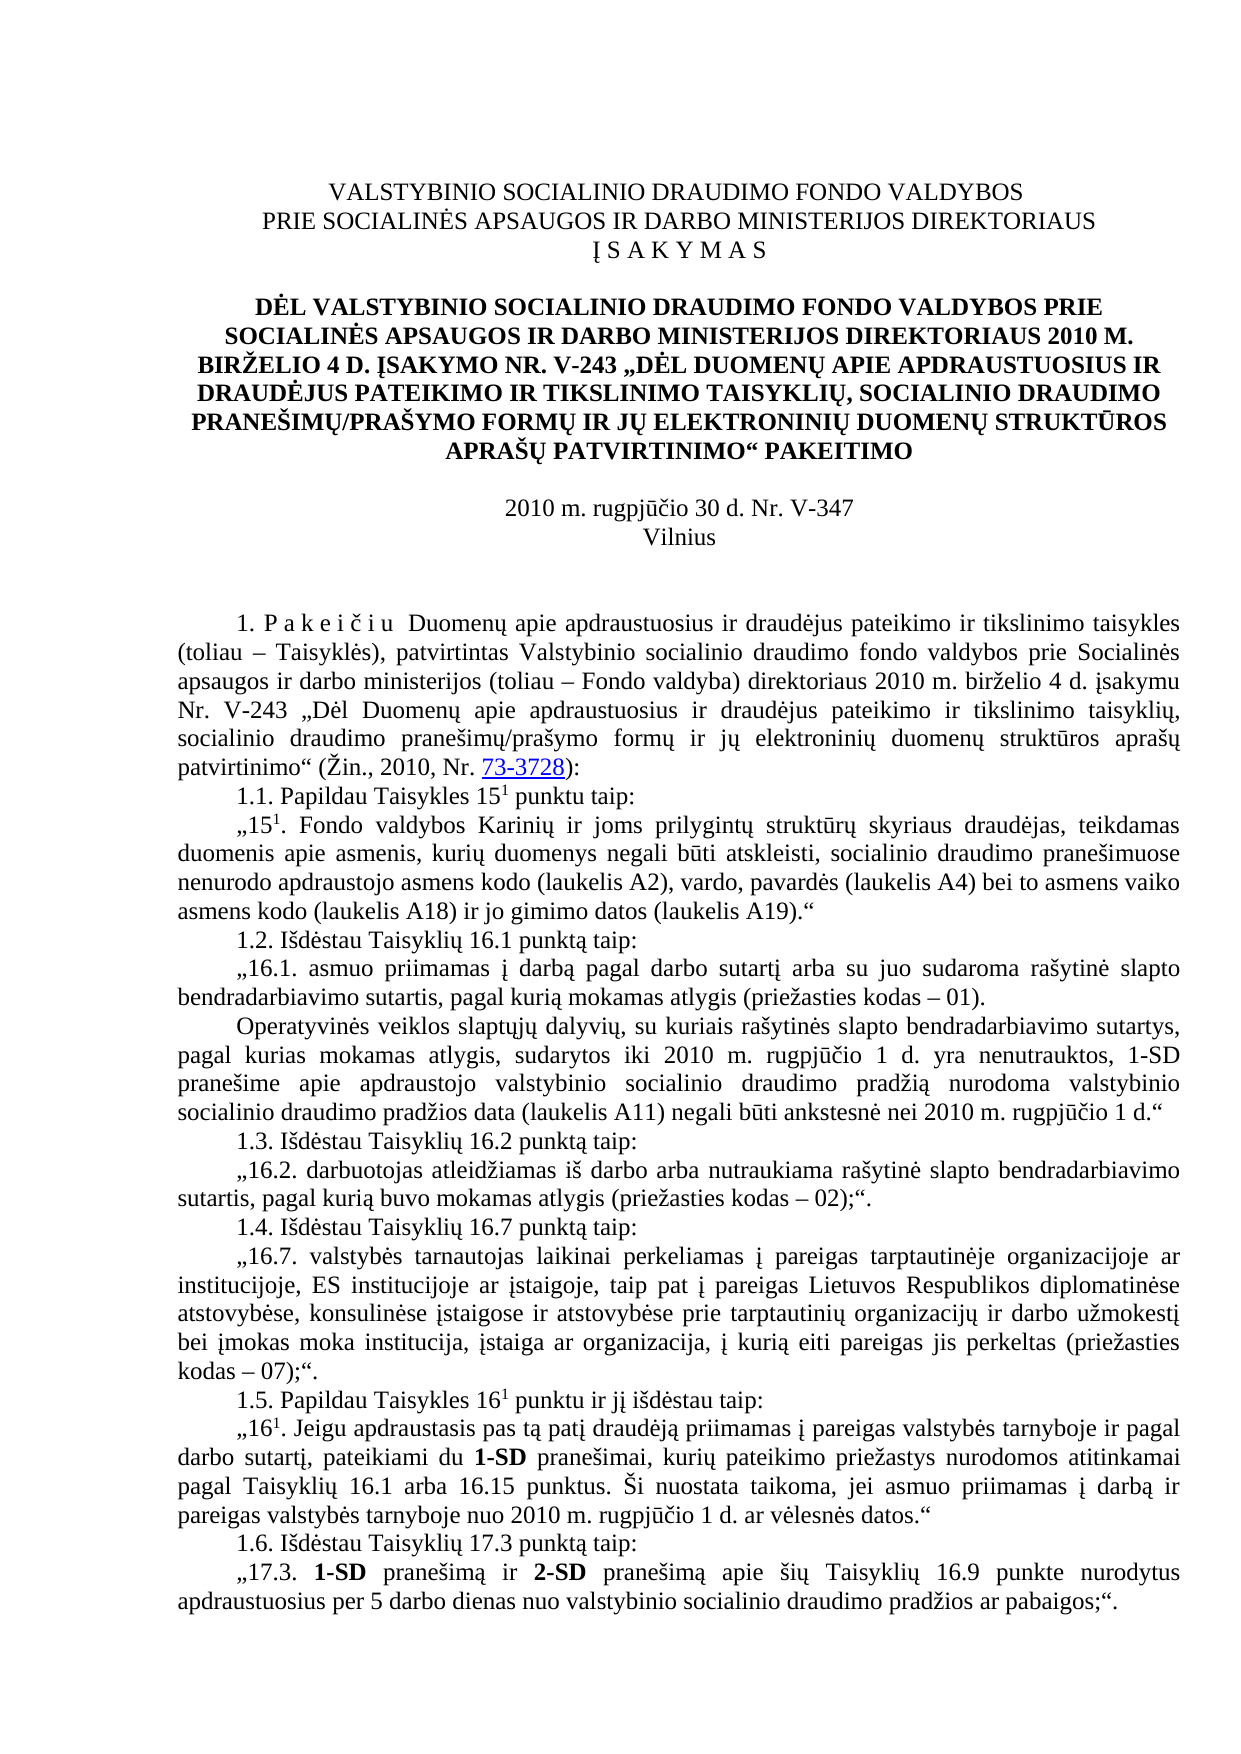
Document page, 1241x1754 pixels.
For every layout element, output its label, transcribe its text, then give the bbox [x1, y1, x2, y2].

text ĮSAKYMAS [177, 235, 1181, 263]
text 2010 m. rugpjūčio 30 d. Nr. V-347 [177, 493, 1181, 522]
text 1.4. Išdėstau Taisyklių 16.7 punktą taip: [177, 1212, 1181, 1241]
text Vilnius [177, 522, 1181, 551]
text „16.1. asmuo priimamas į darbą pagal darbo sutartį arba su juo sudaroma rašytinė slapto bendradarbiavimo sutartis, pagal kurią mokamas atlygis (priežasties kodas – 01). [177, 953, 1181, 1011]
text „17.3. 1-SD pranešimą ir 2-SD pranešimą apie šių Taisyklių 16.9 punkte nurodytus apdraustuosius per 5 darbo dienas nuo valstybinio socialinio draudimo pradžios ar pabaigos;“. [177, 1557, 1181, 1615]
text Dėl valstybinio socialinio draudimo fondo valdybos prie socialinės apsaugos ir darbo ministerijos direktoriaus 2010 m. birželio 4 d. įsakymo Nr. V-243 „Dėl duomenų apie apdraustuosius ir draudėjus pateikimo ir tikslinimo taisyklių, socialinio draudimo pranešimų/prašymo formų ir jų elektroninių duomenų struktūros aprašų patvirtinimo“ pakeitimo [177, 292, 1181, 465]
text „16.7. valstybės tarnautojas laikinai perkeliamas į pareigas tarptautinėje organizacijoje ar institucijoje, ES institucijoje ar įstaigoje, taip pat į pareigas Lietuvos Respublikos diplomatinėse atstovybėse, konsulinėse įstaigose ir atstovybėse prie tarptautinių organizacijų ir darbo užmokestį bei įmokas moka institucija, įstaiga ar organizacija, į kurią eiti pareigas jis perkeltas (priežasties kodas – 07);“. [177, 1241, 1181, 1385]
text 1.3. Išdėstau Taisyklių 16.2 punktą taip: [177, 1126, 1181, 1155]
text „151. Fondo valdybos Karinių ir joms prilygintų struktūrų skyriaus draudėjas, teikdamas duomenis apie asmenis, kurių duomenys negali būti atskleisti, socialinio draudimo pranešimuose nenurodo apdraustojo asmens kodo (laukelis A2), vardo, pavardės (laukelis A4) bei to asmens vaiko asmens kodo (laukelis A18) ir jo gimimo datos (laukelis A19).“ [177, 810, 1181, 925]
text „161. Jeigu apdraustasis pas tą patį draudėją priimamas į pareigas valstybės tarnyboje ir pagal darbo sutartį, pateikiami du 1-SD pranešimai, kurių pateikimo priežastys nurodomos atitinkamai pagal Taisyklių 16.1 arba 16.15 punktus. Ši nuostata taikoma, jei asmuo priimamas į darbą ir pareigas valstybės tarnyboje nuo 2010 m. rugpjūčio 1 d. ar vėlesnės datos.“ [177, 1413, 1181, 1528]
text 1.2. Išdėstau Taisyklių 16.1 punktą taip: [177, 925, 1181, 953]
text 1.1. Papildau Taisykles 151 punktu taip: [177, 781, 1181, 810]
text Operatyvinės veiklos slaptųjų dalyvių, su kuriais rašytinės slapto bendradarbiavimo sutartys, pagal kurias mokamas atlygis, sudarytos iki 2010 m. rugpjūčio 1 d. yra nenutrauktos, 1-SD pranešime apie apdraustojo valstybinio socialinio draudimo pradžią nurodoma valstybinio socialinio draudimo pradžios data (laukelis A11) negali būti ankstesnė nei 2010 m. rugpjūčio 1 d.“ [177, 1011, 1181, 1126]
text 1. Pakeičiu Duomenų apie apdraustuosius ir draudėjus pateikimo ir tikslinimo taisykles (toliau – Taisyklės), patvirtintas Valstybinio socialinio draudimo fondo valdybos prie Socialinės apsaugos ir darbo ministerijos (toliau – Fondo valdyba) direktoriaus 2010 m. birželio 4 d. įsakymu Nr. V-243 „Dėl duomenų apie apdraustuosius ir draudėjus pateikimo ir tikslinimo taisyklių, socialinio draudimo pranešimų/prašymo formų ir jų elektroninių duomenų struktūros aprašų patvirtinimo“ (Žin., 2010, Nr. 73-3728): [177, 608, 1181, 781]
text „16.2. darbuotojas atleidžiamas iš darbo arba nutraukiama rašytinė slapto bendradarbiavimo sutartis, pagal kurią buvo mokamas atlygis (priežasties kodas – 02);“. [177, 1155, 1181, 1212]
text 1.5. Papildau Taisykles 161 punktu ir jį išdėstau taip: [177, 1385, 1181, 1413]
text prie Socialinės apsaugos ir darbo ministerijos DirektoriAus [177, 206, 1181, 235]
text Valstybinio socialinio draudimo fondo valdybos [177, 177, 1181, 206]
text 1.6. Išdėstau Taisyklių 17.3 punktą taip: [177, 1528, 1181, 1557]
